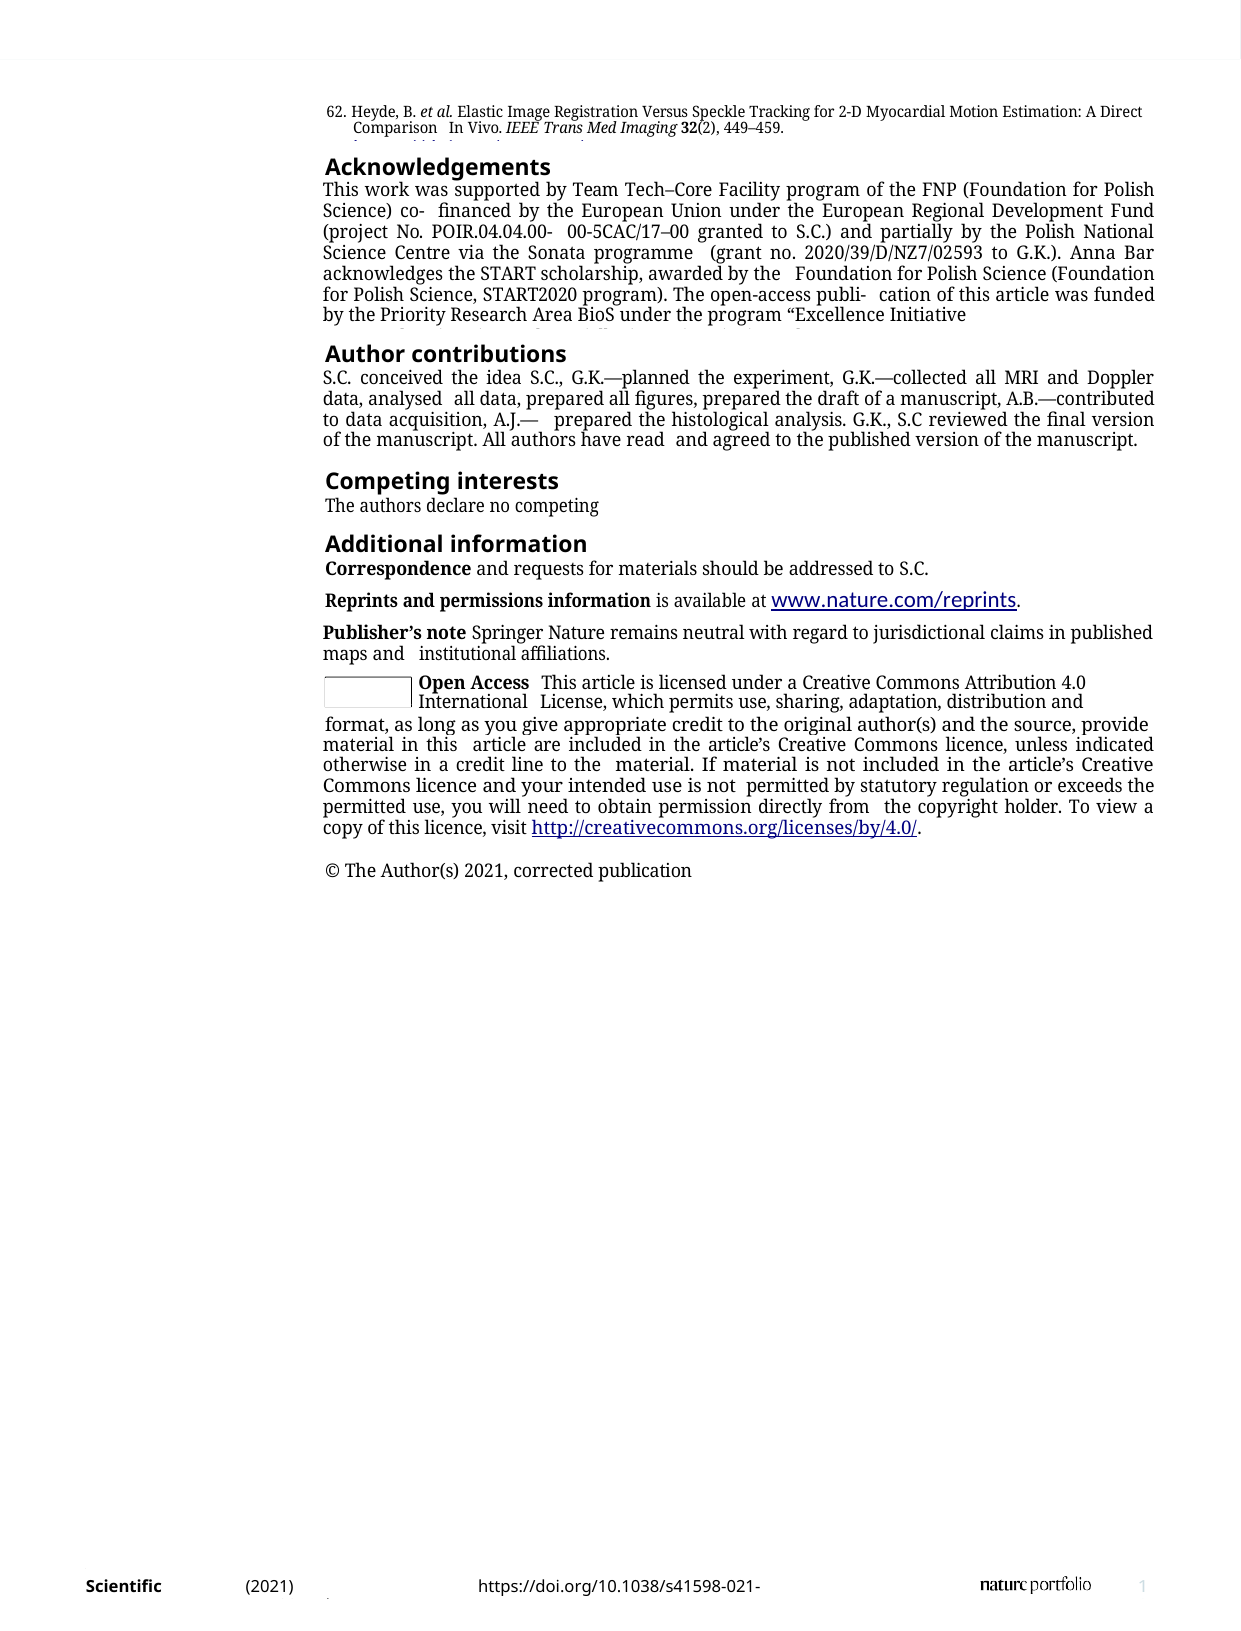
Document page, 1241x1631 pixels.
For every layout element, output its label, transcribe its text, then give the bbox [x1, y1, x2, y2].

text Open Access This article is licensed under a Creative Commons Attribution 4.0 International License, which permits use, sharing, adaptation, distribution and reproduction in any medium or [418, 672, 1155, 714]
text Reprints and permissions information is available at www.nature.com/reprints. [325, 585, 1156, 613]
text Competing interests [325, 471, 655, 494]
text © The Author(s) 2021, corrected publication 2021 [325, 860, 699, 883]
text Creative Commons licence, and indicate if changes were made. The images or other third party material in this article are included in the article’s Creative Commons licence, unless indicated otherwise in a credit line to the material. If material is not included in the article’s Creative Commons licence and your intended use is not permitted by statutory regulation or exceeds the permitted use, you will need to obtain permission directly from the copyright holder. To view a copy of this licence, visit http://creativecommons.org/licenses/by/4.0/. [323, 735, 1155, 841]
text format, as long as you give appropriate credit to the original author(s) and the source, provide a link to the [325, 714, 1156, 735]
text S.C. conceived the idea S.C., G.K.—planned the experiment, G.K.—collected all MRI and Doppler data, analysed all data, prepared all figures, prepared the draft of a manuscript, A.B.—contributed to data acquisition, A.J.— prepared the histological analysis. G.K., S.C reviewed the final version of the manuscript. All authors have read and agreed to the published version of the manuscript. [323, 368, 1155, 451]
text https://doi.org/10.1038/s41598-021-98401-1 [478, 1577, 787, 1598]
text The authors declare no competing interests. [325, 494, 655, 518]
text Publisher’s note Springer Nature remains neutral with regard to jurisdictional claims in published maps and institutional affiliations. [323, 622, 1155, 664]
text Correspondence and requests for materials should be addressed to S.C. [325, 557, 1156, 579]
text Acknowledgements [325, 157, 1157, 179]
text Author contributions [325, 344, 1157, 367]
text 62. Heyde, B. et al. Elastic Image Registration Versus Speckle Tracking for 2-D Myocardial Motion Estimation: A Direct Comparison In Vivo. IEEE Trans Med Imaging 32(2), 449–459. https://doi.org/10.1109/TMI.2012.2230114 (2013). [326, 103, 1155, 141]
text (2021) 11:18915 | [245, 1578, 364, 1598]
text This work was supported by Team Tech–Core Facility program of the FNP (Foundation for Polish Science) co‐ financed by the European Union under the European Regional Development Fund (project No. POIR.04.04.00‐ 00‐5CAC/17–00 granted to S.C.) and partially by the Polish National Science Centre via the Sonata programme (grant no. 2020/39/D/NZ7/02593 to G.K.). Anna Bar acknowledges the START scholarship, awarded by the Foundation for Polish Science (Foundation for Polish Science, START2020 program). The open-access publi- cation of this article was funded by the Priority Research Area BioS under the program “Excellence Initiative [323, 180, 1155, 326]
text Scientific Reports | [86, 1577, 221, 1598]
text Additional information [325, 534, 1156, 557]
text 13 [1137, 1577, 1156, 1598]
